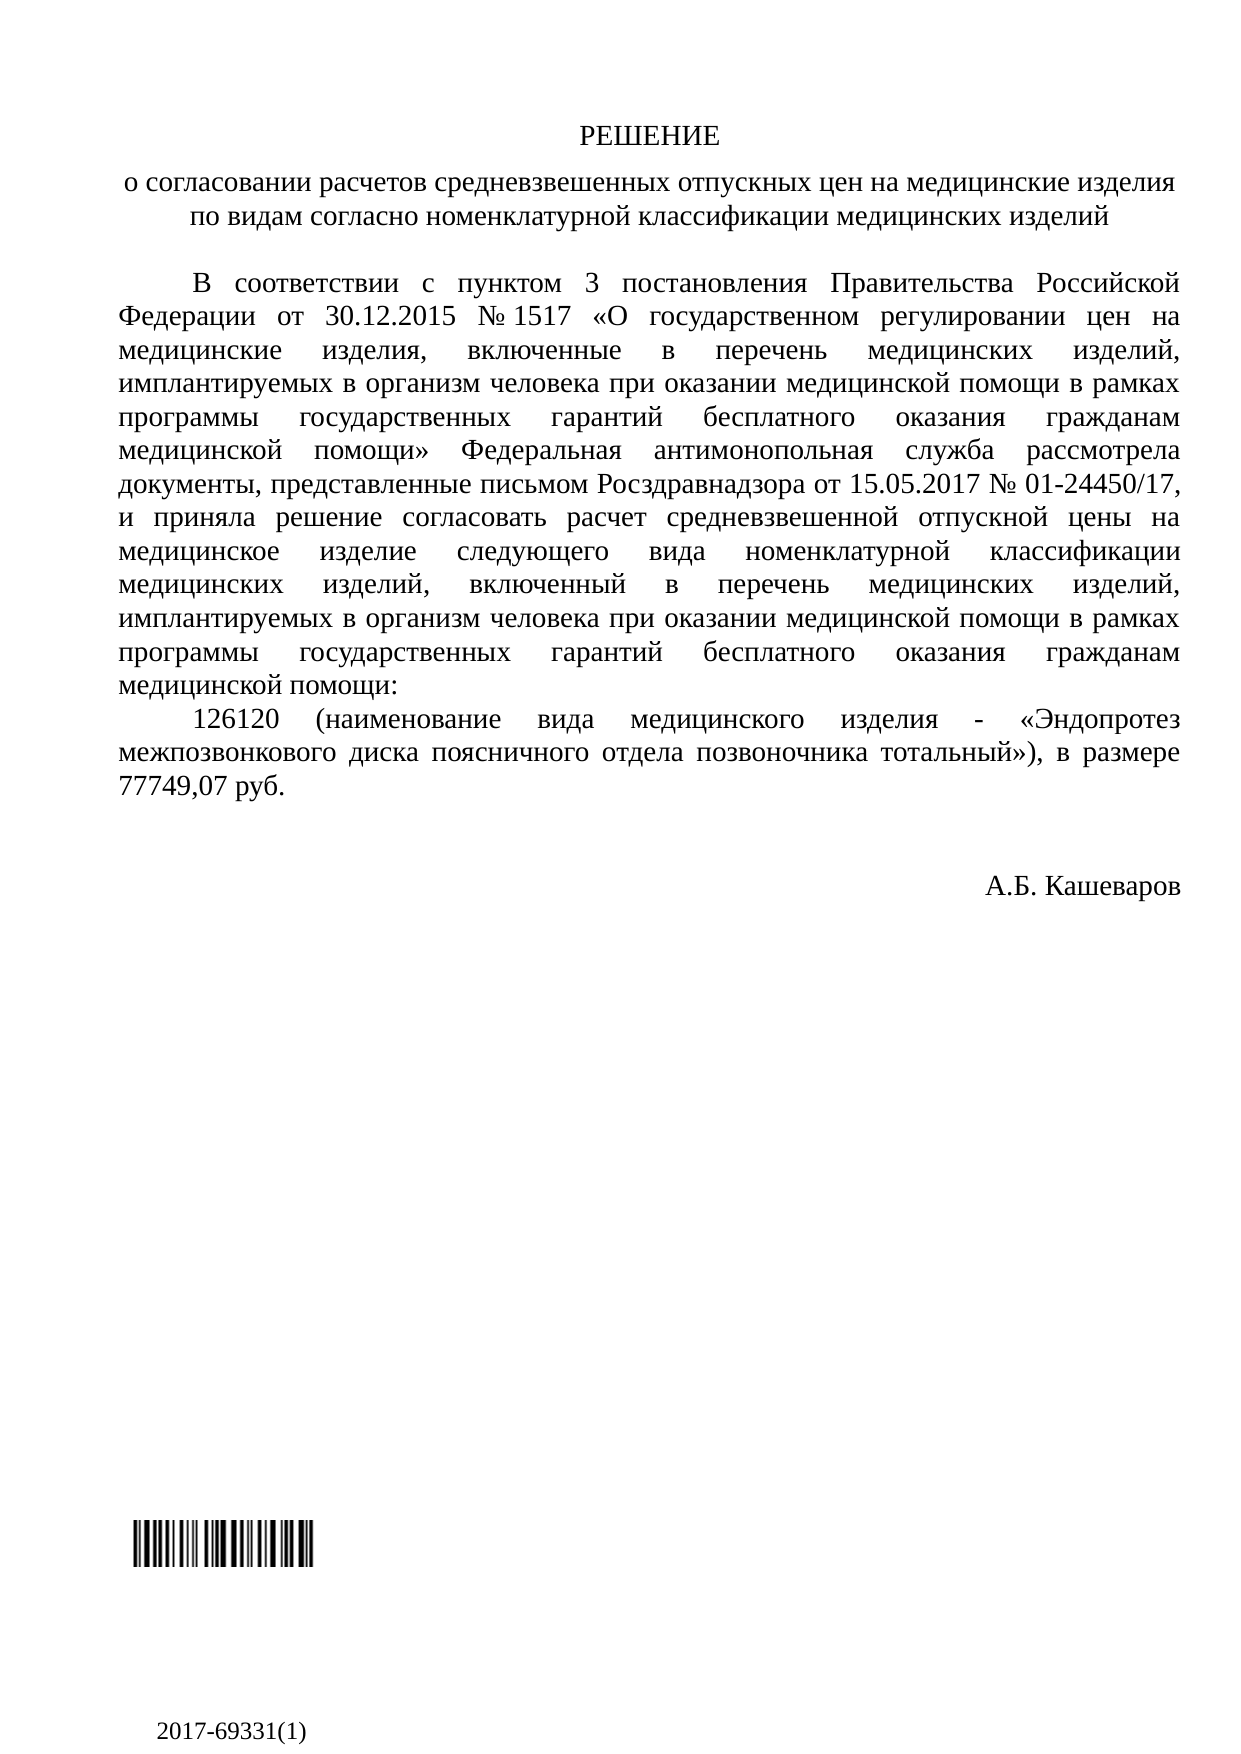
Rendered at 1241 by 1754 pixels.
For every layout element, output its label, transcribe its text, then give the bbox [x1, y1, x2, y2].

picture [118, 1520, 331, 1567]
text о согласовании расчетов средневзвешенных отпускных цен на медицинские изделия по видам согласно номенклатурной классификации медицинских изделий [118, 164, 1181, 231]
text 126120 (наименование вида медицинского изделия - «Эндопротез межпозвонкового диска поясничного отдела позвоночника тотальный»), в размере 77749,07 руб. [118, 701, 1181, 801]
text В соответствии с пунктом 3 постановления Правительства Российской Федерации от 30.12.2015 № 1517 «О государственном регулировании цен на медицинские изделия, включенные в перечень медицинских изделий, имплантируемых в организм человека при оказании медицинской помощи в рамках программы государственных гарантий бесплатного оказания гражданам медицинской помощи» Федеральная антимонопольная служба рассмотрела документы, представленные письмом Росздравнадзора от 15.05.2017 № 01-24450/17, и приняла решение согласовать расчет средневзвешенной отпускной цены на медицинское изделие следующего вида номенклатурной классификации медицинских изделий, включенный в перечень медицинских изделий, имплантируемых в организм человека при оказании медицинской помощи в рамках программы государственных гарантий бесплатного оказания гражданам медицинской помощи: [118, 265, 1181, 701]
